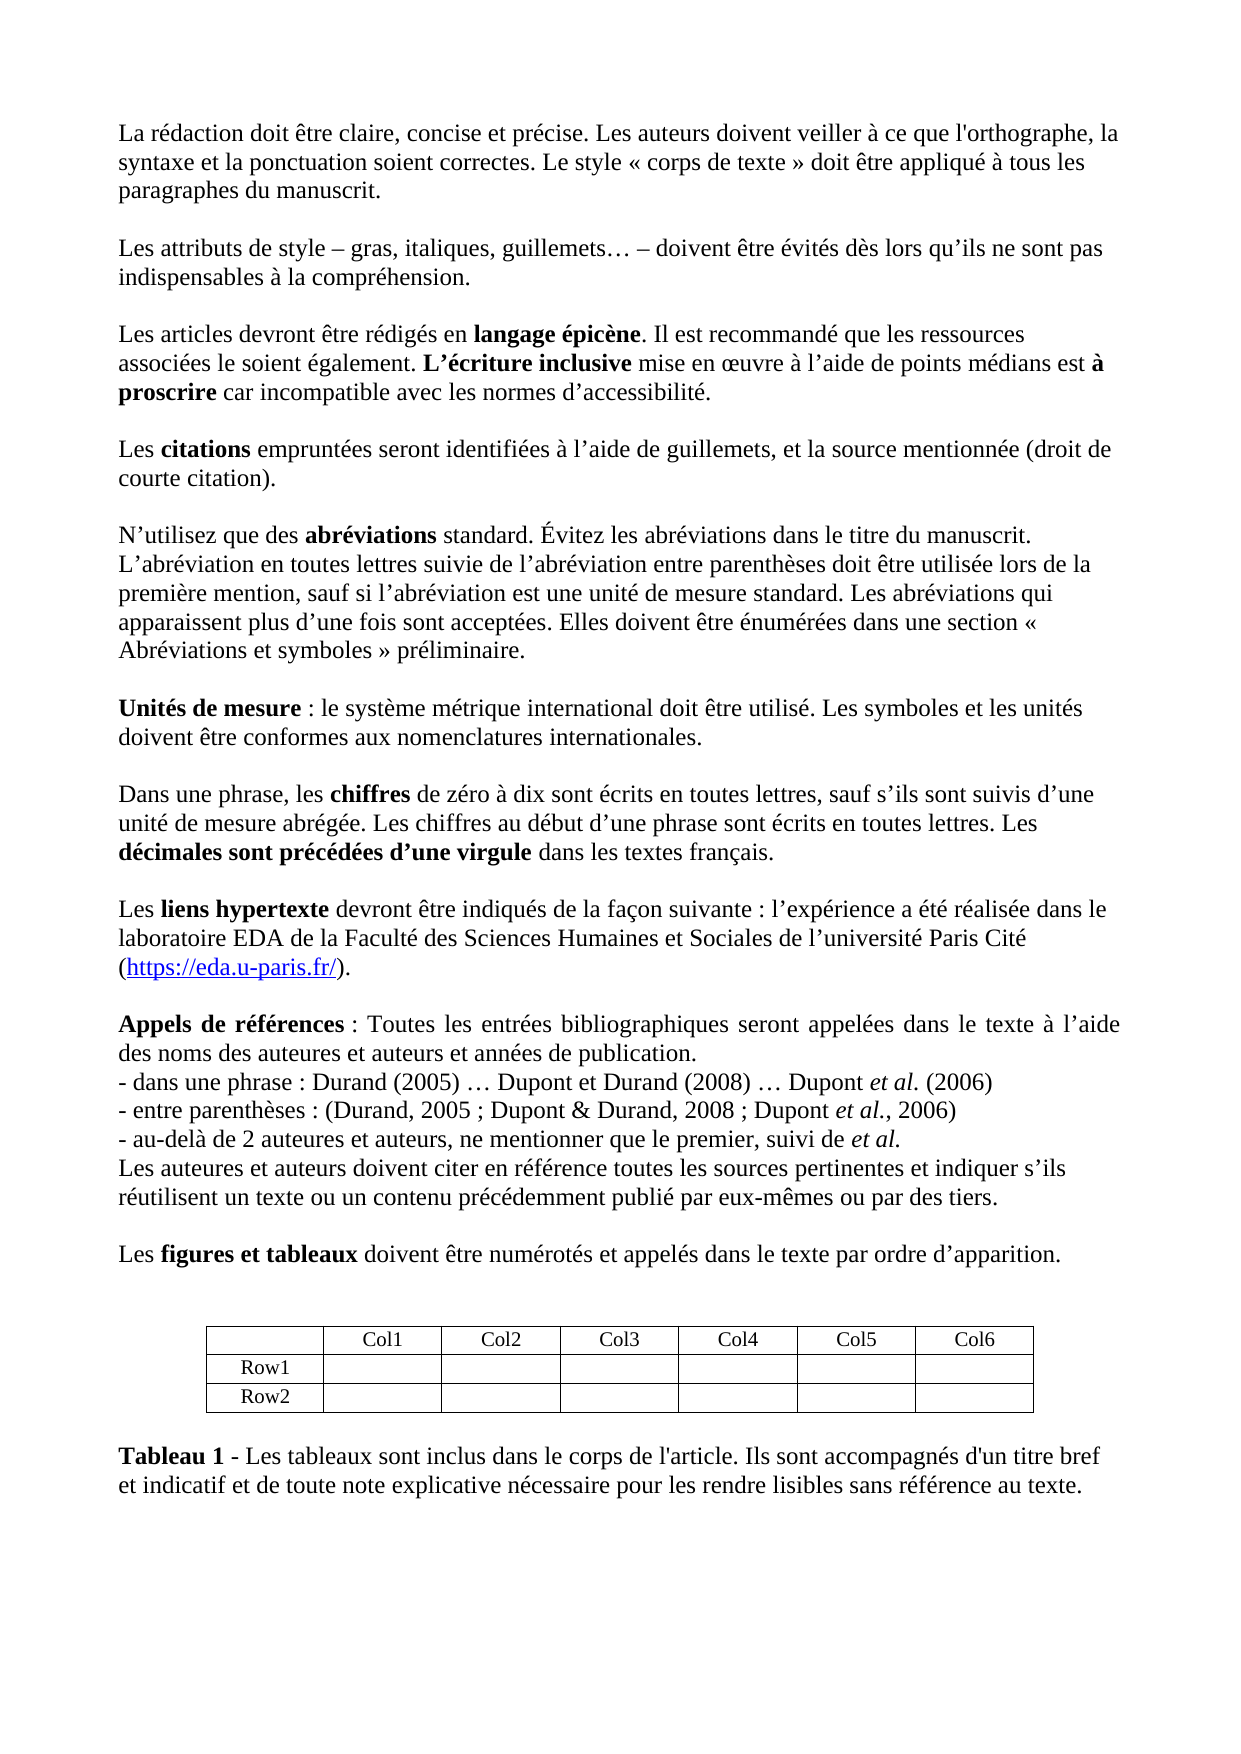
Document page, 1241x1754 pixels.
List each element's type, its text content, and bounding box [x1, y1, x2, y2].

text Unités de mesure : le système métrique international doit être utilisé. Les symboles et les unités doivent être conformes aux nomenclatures internationales. [118, 693, 1122, 751]
table_cell [798, 1355, 915, 1383]
text La rédaction doit être claire, concise et précise. Les auteurs doivent veiller à ce que l'orthographe, la syntaxe et la ponctuation soient correctes. Le style « corps de texte » doit être appliqué à tous les paragraphes du manuscrit. [118, 118, 1122, 204]
table_cell [442, 1384, 560, 1412]
table_header Col4 [679, 1327, 797, 1354]
table_cell [679, 1355, 797, 1383]
text Les auteures et auteurs doivent citer en référence toutes les sources pertinentes et indiquer s’ils réutilisent un texte ou un contenu précédemment publié par eux-mêmes ou par des tiers. [118, 1153, 1122, 1211]
table_cell [561, 1355, 678, 1383]
text N’utilisez que des abréviations standard. Évitez les abréviations dans le titre du manuscrit. L’abréviation en toutes lettres suivie de l’abréviation entre parenthèses doit être utilisée lors de la première mention, sauf si l’abréviation est une unité de mesure standard. Les abréviations qui apparaissent plus d’une fois sont acceptées. Elles doivent être énumérées dans une section « Abréviations et symboles » préliminaire. [118, 521, 1122, 664]
table_header Col3 [561, 1327, 678, 1354]
table_cell [798, 1384, 915, 1412]
table_header Col1 [324, 1327, 441, 1354]
text - au-delà de 2 auteures et auteurs, ne mentionner que le premier, suivi de et al. [118, 1124, 1122, 1153]
text Les attributs de style – gras, italiques, guillemets… – doivent être évités dès lors qu’ils ne sont pas indispensables à la compréhension. [118, 233, 1122, 291]
table_header Col5 [798, 1327, 915, 1354]
table_cell [916, 1384, 1033, 1412]
text Les figures et tableaux doivent être numérotés et appelés dans le texte par ordre d’apparition. [118, 1239, 1122, 1268]
text Tableau 1 - Les tableaux sont inclus dans le corps de l'article. Ils sont accompagnés d'un titre bref et indicatif et de toute note explicative nécessaire pour les rendre lisibles sans référence au texte. [118, 1441, 1122, 1499]
text Dans une phrase, les chiffres de zéro à dix sont écrits en toutes lettres, sauf s’ils sont suivis d’une unité de mesure abrégée. Les chiffres au début d’une phrase sont écrits en toutes lettres. Les décimales sont précédées d’une virgule dans les textes français. [118, 779, 1122, 866]
table_cell Row1 [207, 1355, 323, 1383]
table_cell [561, 1384, 678, 1412]
table_cell [679, 1384, 797, 1412]
table_cell [916, 1355, 1033, 1383]
table_cell [442, 1355, 560, 1383]
table_cell Row2 [207, 1384, 323, 1412]
table_header Col6 [916, 1327, 1033, 1354]
text Les liens hypertexte devront être indiqués de la façon suivante : l’expérience a été réalisée dans le laboratoire EDA de la Faculté des Sciences Humaines et Sociales de l’université Paris Cité (https://eda.u-paris.fr/). [118, 894, 1122, 981]
table_cell [324, 1355, 441, 1383]
text Appels de références : Toutes les entrées bibliographiques seront appelées dans le texte à l’aide des noms des auteures et auteurs et années de publication. [118, 1009, 1122, 1067]
table_header Col2 [442, 1327, 560, 1354]
text Les articles devront être rédigés en langage épicène. Il est recommandé que les ressources associées le soient également. L’écriture inclusive mise en œuvre à l’aide de points médians est à proscrire car incompatible avec les normes d’accessibilité. [118, 319, 1122, 406]
table_cell [324, 1384, 441, 1412]
text - dans une phrase : Durand (2005) … Dupont et Durand (2008) … Dupont et al. (2006) [118, 1067, 1122, 1096]
text Les citations empruntées seront identifiées à l’aide de guillemets, et la source mentionnée (droit de courte citation). [118, 434, 1122, 492]
text - entre parenthèses : (Durand, 2005 ; Dupont & Durand, 2008 ; Dupont et al., 2006) [118, 1096, 1122, 1124]
table_header [207, 1327, 323, 1354]
